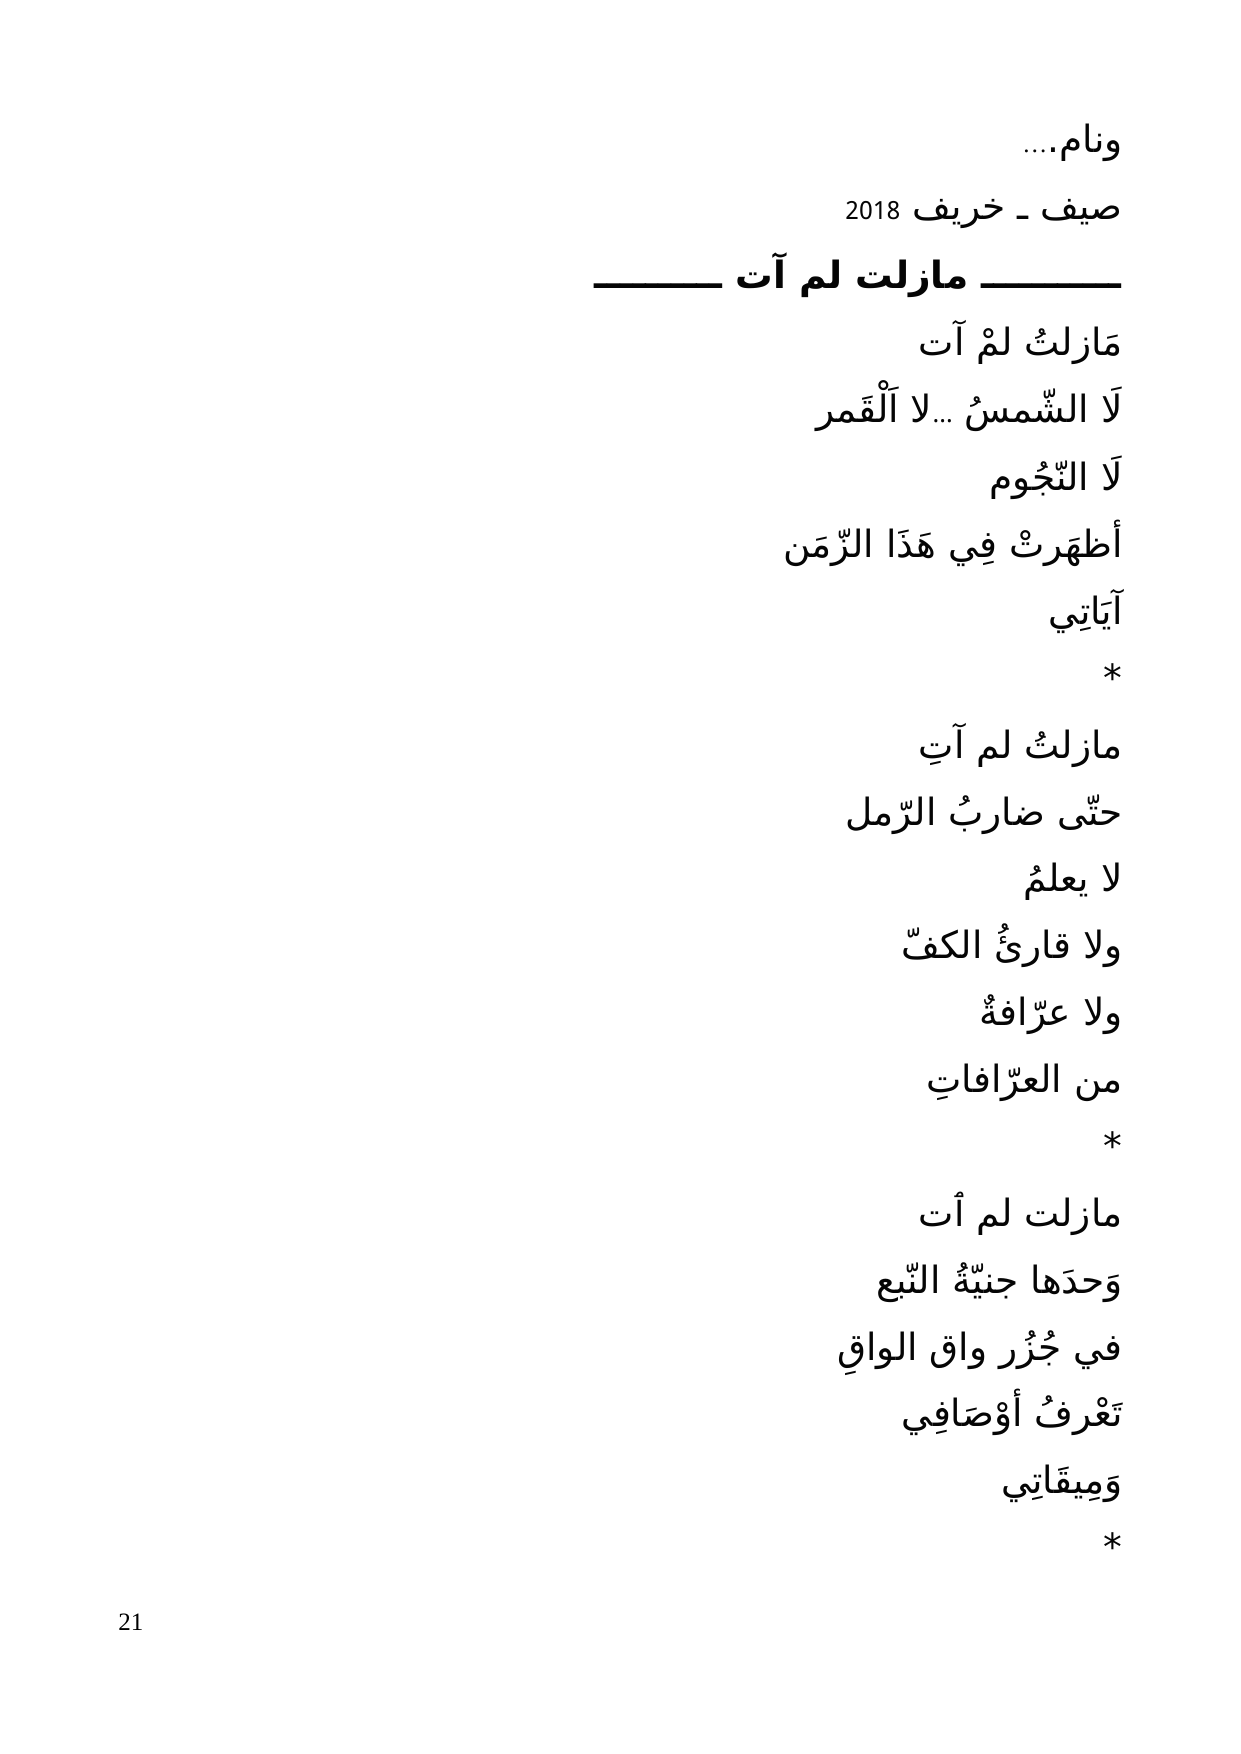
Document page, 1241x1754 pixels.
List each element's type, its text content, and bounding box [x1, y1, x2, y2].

text وَحدَها جنيّةُ النّبع [118, 1258, 1122, 1302]
text ولا عرّافةٌ [118, 991, 1122, 1034]
text صيف ـ خريف 2018 [118, 185, 1122, 230]
text مَازلتُ لمْ آت [118, 320, 1122, 364]
text من العرّافاتِ [118, 1058, 1122, 1101]
text تَعْرفُ أوْصَافِي [118, 1392, 1122, 1436]
text ….ونام [118, 118, 1122, 162]
text ـــــــــــ مازلت لم آت ــــــــــ [118, 253, 1122, 297]
text * [118, 656, 1122, 700]
text مازلت لم ٱت [118, 1191, 1122, 1235]
text آيَاتِي [118, 589, 1122, 633]
text * [118, 1526, 1122, 1569]
text * [118, 1124, 1122, 1168]
text ولا قارئُ الكفّ [118, 924, 1122, 968]
text وَمِيقَاتِي [118, 1459, 1122, 1503]
text أظهَرتْ فِي هَذَا الزّمَن [118, 523, 1122, 566]
text حتّى ضاربُ الرّمل [118, 790, 1122, 834]
text لَا النّجُوم [118, 456, 1122, 499]
text لا يعلمُ [118, 857, 1122, 901]
text لَا الشّمسُ ...لا اَلْقَمر [118, 387, 1122, 432]
text مازلتُ لم آتِ [118, 723, 1122, 767]
text في جُزُر واق الواقِ [118, 1325, 1122, 1369]
